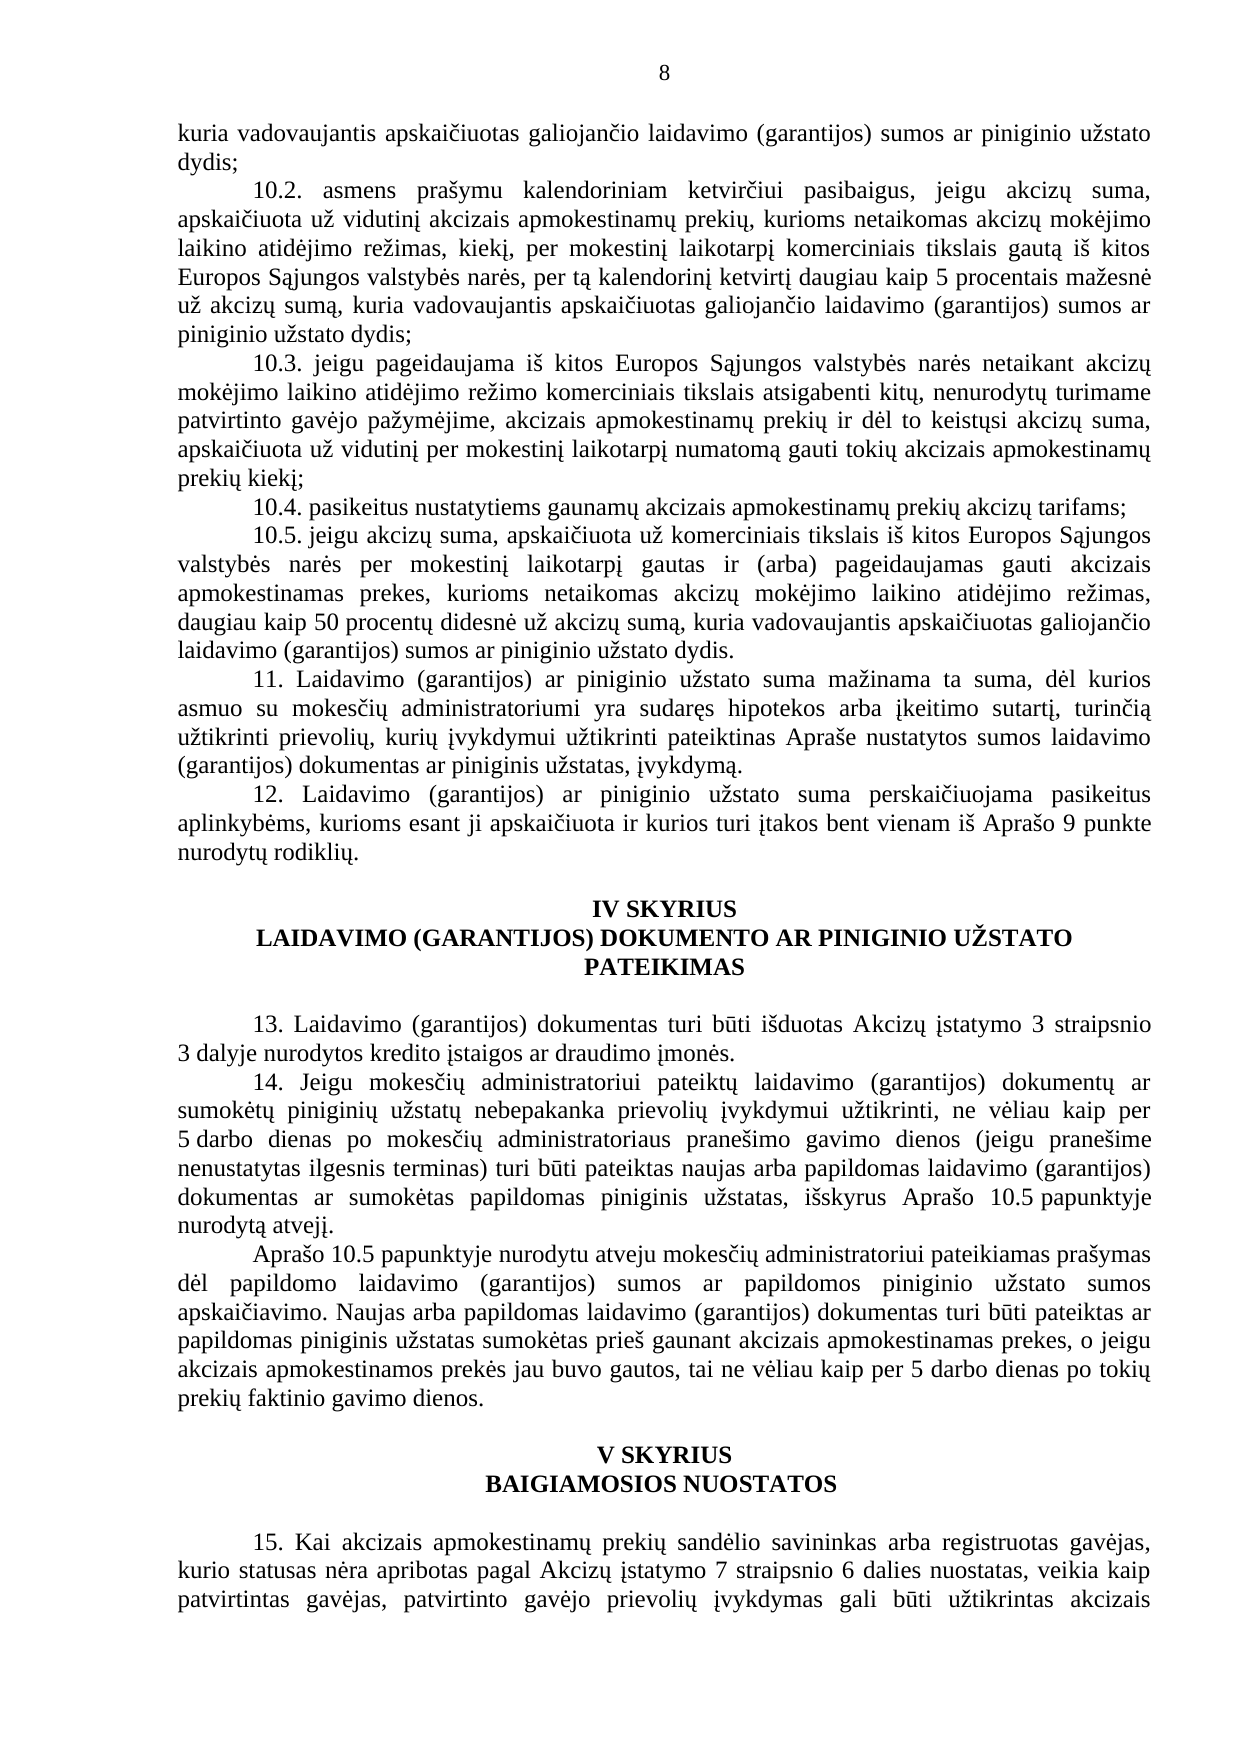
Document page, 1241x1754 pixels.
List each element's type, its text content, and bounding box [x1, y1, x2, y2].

text 14. Jeigu mokesčių administratoriui pateiktų laidavimo (garantijos) dokumentų ar sumokėtų piniginių užstatų nebepakanka prievolių įvykdymui užtikrinti, ne vėliau kaip per 5 darbo dienas po mokesčių administratoriaus pranešimo gavimo dienos (jeigu pranešime nenustatytas ilgesnis terminas) turi būti pateiktas naujas arba papildomas laidavimo (garantijos) dokumentas ar sumokėtas papildomas piniginis užstatas, išskyrus Aprašo 10.5 papunktyje nurodytą atvejį. [177, 1067, 1152, 1239]
text 15. Kai akcizais apmokestinamų prekių sandėlio savininkas arba registruotas gavėjas, kurio statusas nėra apribotas pagal Akcizų įstatymo 7 straipsnio 6 dalies nuostatas, veikia kaip patvirtintas gavėjas, patvirtinto gavėjo prievolių įvykdymas gali būti užtikrintas akcizais [177, 1527, 1152, 1613]
text 11. Laidavimo (garantijos) ar piniginio užstato suma mažinama ta suma, dėl kurios asmuo su mokesčių administratoriumi yra sudaręs hipotekos arba įkeitimo sutartį, turinčią užtikrinti prievolių, kurių įvykdymui užtikrinti pateiktinas Apraše nustatytos sumos laidavimo (garantijos) dokumentas ar piniginis užstatas, įvykdymą. [177, 664, 1152, 779]
text Aprašo 10.5 papunktyje nurodytu atveju mokesčių administratoriui pateikiamas prašymas dėl papildomo laidavimo (garantijos) sumos ar papildomos piniginio užstato sumos apskaičiavimo. Naujas arba papildomas laidavimo (garantijos) dokumentas turi būti pateiktas ar papildomas piniginis užstatas sumokėtas prieš gaunant akcizais apmokestinamas prekes, o jeigu akcizais apmokestinamos prekės jau buvo gautos, tai ne vėliau kaip per 5 darbo dienas po tokių prekių faktinio gavimo dienos. [177, 1239, 1152, 1412]
text BAIGIAMOSIOS NUOSTATOS [177, 1469, 1152, 1498]
text 10.3. jeigu pageidaujama iš kitos Europos Sąjungos valstybės narės netaikant akcizų mokėjimo laikino atidėjimo režimo komerciniais tikslais atsigabenti kitų, nenurodytų turimame patvirtinto gavėjo pažymėjime, akcizais apmokestinamų prekių ir dėl to keistųsi akcizų suma, apskaičiuota už vidutinį per mokestinį laikotarpį numatomą gauti tokių akcizais apmokestinamų prekių kiekį; [177, 348, 1152, 492]
text V SKYRIUS [177, 1441, 1152, 1469]
text IV SKYRIUS [177, 894, 1152, 923]
text 10.4. pasikeitus nustatytiems gaunamų akcizais apmokestinamų prekių akcizų tarifams; [177, 492, 1152, 521]
text 10.2. asmens prašymu kalendoriniam ketvirčiui pasibaigus, jeigu akcizų suma, apskaičiuota už vidutinį akcizais apmokestinamų prekių, kurioms netaikomas akcizų mokėjimo laikino atidėjimo režimas, kiekį, per mokestinį laikotarpį komerciniais tikslais gautą iš kitos Europos Sąjungos valstybės narės, per tą kalendorinį ketvirtį daugiau kaip 5 procentais mažesnė už akcizų sumą, kuria vadovaujantis apskaičiuotas galiojančio laidavimo (garantijos) sumos ar piniginio užstato dydis; [177, 176, 1152, 348]
text kuria vadovaujantis apskaičiuotas galiojančio laidavimo (garantijos) sumos ar piniginio užstato dydis; [177, 118, 1152, 176]
text 10.5. jeigu akcizų suma, apskaičiuota už komerciniais tikslais iš kitos Europos Sąjungos valstybės narės per mokestinį laikotarpį gautas ir (arba) pageidaujamas gauti akcizais apmokestinamas prekes, kurioms netaikomas akcizų mokėjimo laikino atidėjimo režimas, daugiau kaip 50 procentų didesnė už akcizų sumą, kuria vadovaujantis apskaičiuotas galiojančio laidavimo (garantijos) sumos ar piniginio užstato dydis. [177, 521, 1152, 664]
text 13. Laidavimo (garantijos) dokumentas turi būti išduotas Akcizų įstatymo 3 straipsnio 3 dalyje nurodytos kredito įstaigos ar draudimo įmonės. [177, 1009, 1152, 1067]
text LAIDAVIMO (GARANTIJOS) DOKUMENTO AR PINIGINIO UŽSTATO PATEIKIMAS [177, 923, 1152, 981]
text 12. Laidavimo (garantijos) ar piniginio užstato suma perskaičiuojama pasikeitus aplinkybėms, kurioms esant ji apskaičiuota ir kurios turi įtakos bent vienam iš Aprašo 9 punkte nurodytų rodiklių. [177, 779, 1152, 866]
